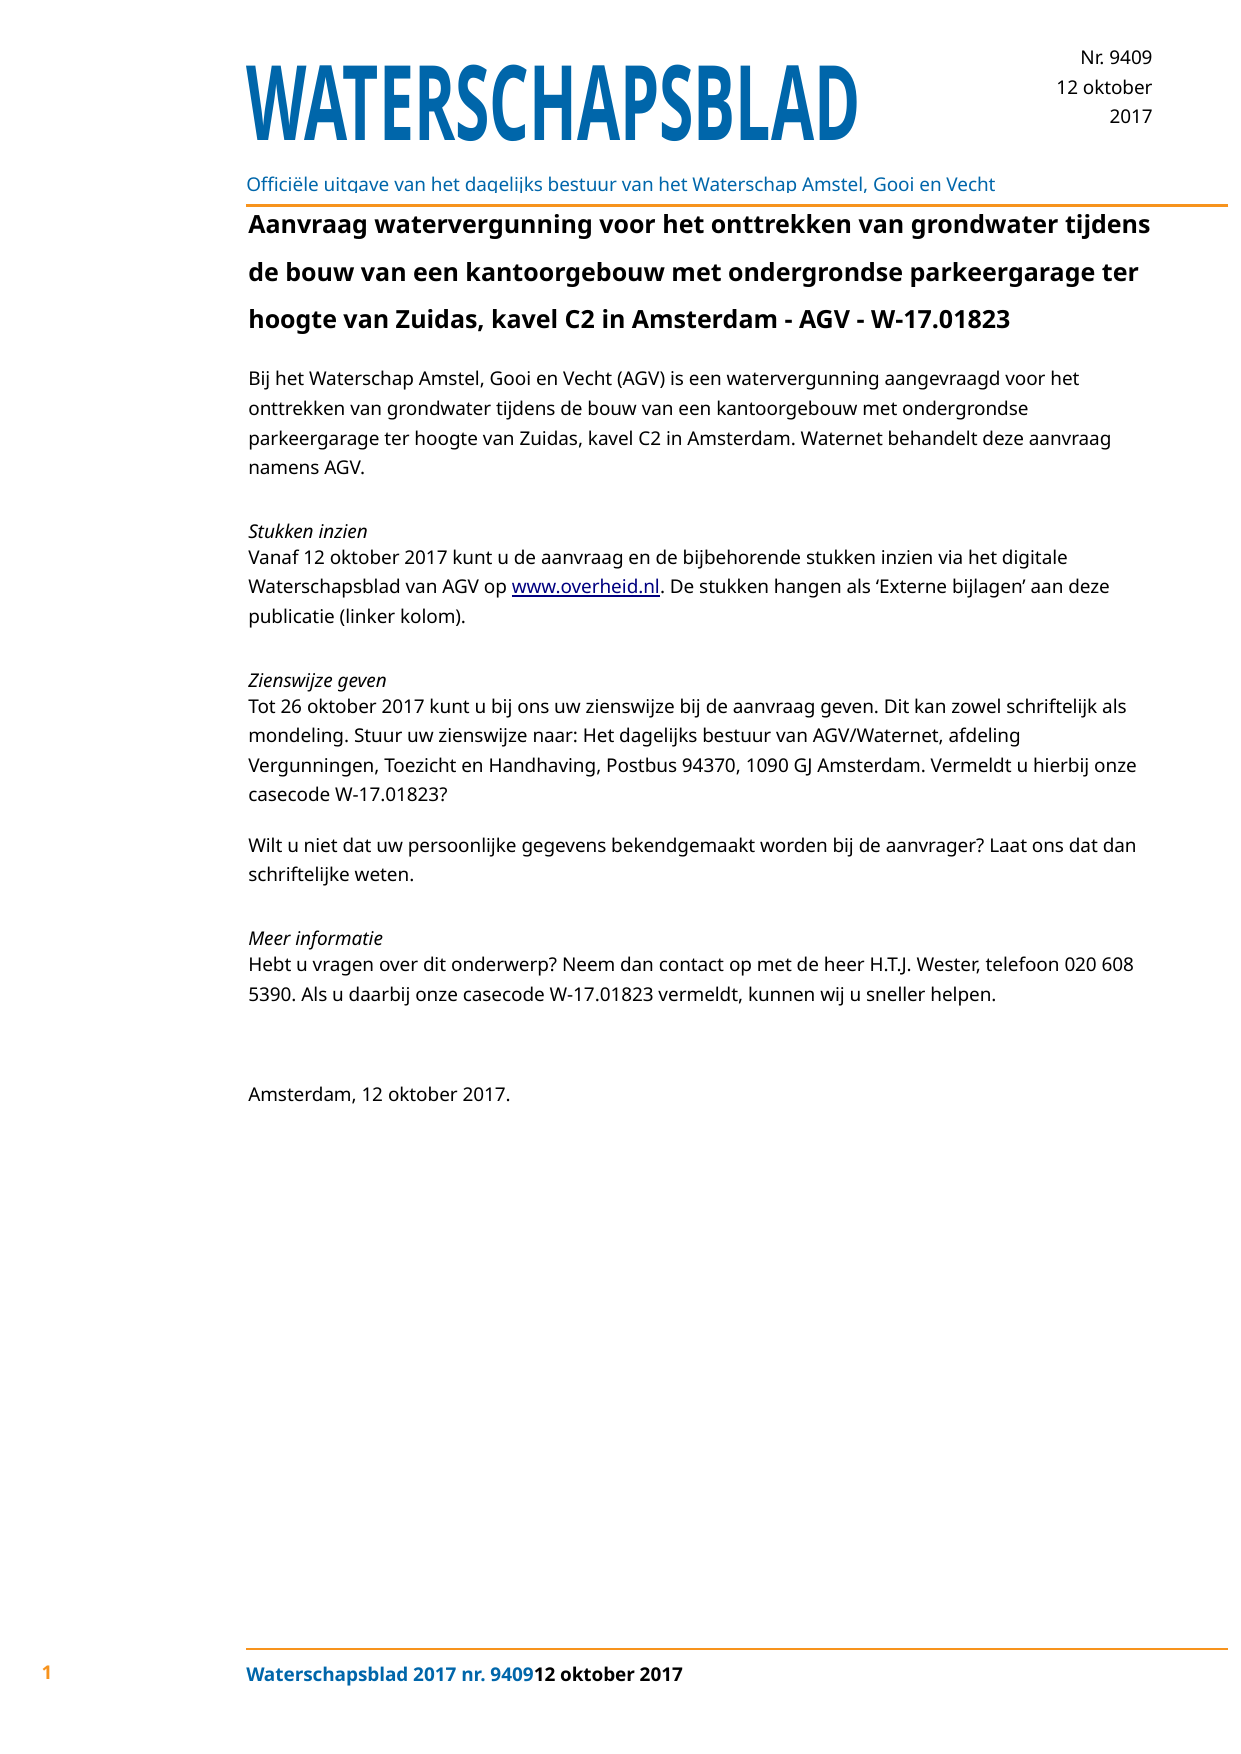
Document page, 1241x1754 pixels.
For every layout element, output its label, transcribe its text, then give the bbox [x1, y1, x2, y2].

text Bij het Waterschap Amstel, Gooi en Vecht (AGV) is een watervergunning aangevraagd voor het onttrekken van grondwater tijdens de bouw van een kantoorgebouw met ondergrondse parkeergarage ter hoogte van Zuidas, kavel C2 in Amsterdam. Waternet behandelt deze aanvraag namens AGV. [248, 366, 1152, 480]
text Wilt u niet dat uw persoonlijke gegevens bekendgemaakt worden bij de aanvrager? Laat ons dat dan schriftelijke weten. [248, 832, 1152, 887]
text Tot 26 oktober 2017 kunt u bij ons uw zienswijze bij de aanvraag geven. Dit kan zowel schriftelijk als mondeling. Stuur uw zienswijze naar: Het dagelijks bestuur van AGV/Waternet, afdeling Vergunningen, Toezicht en Handhaving, Postbus 94370, 1090 GJ Amsterdam. Vermeldt u hierbij onze casecode W-17.01823? [248, 693, 1152, 807]
text Stukken inzien [248, 518, 1152, 544]
text Aanvraag watervergunning voor het onttrekken van grondwater tijdens de bouw van een kantoorgebouw met ondergrondse parkeergarage ter hoogte van Zuidas, kavel C2 in Amsterdam - AGV - W-17.01823 [248, 207, 1152, 336]
text Meer informatie [248, 926, 1152, 951]
text Vanaf 12 oktober 2017 kunt u de aanvraag en de bijbehorende stukken inzien via het digitale Waterschapsblad van AGV op www.overheid.nl. De stukken hangen als ‘Externe bijlagen’ aan deze publicatie (linker kolom). [248, 544, 1152, 629]
text Amsterdam, 12 oktober 2017. [248, 1082, 1152, 1107]
text Hebt u vragen over dit onderwerp? Neem dan contact op met de heer H.T.J. Wester, telefoon 020 608 5390. Als u daarbij onze casecode W-17.01823 vermeldt, kunnen wij u sneller helpen. [248, 951, 1152, 1007]
text Zienswijze geven [248, 667, 1152, 693]
picture [41, 47, 231, 172]
